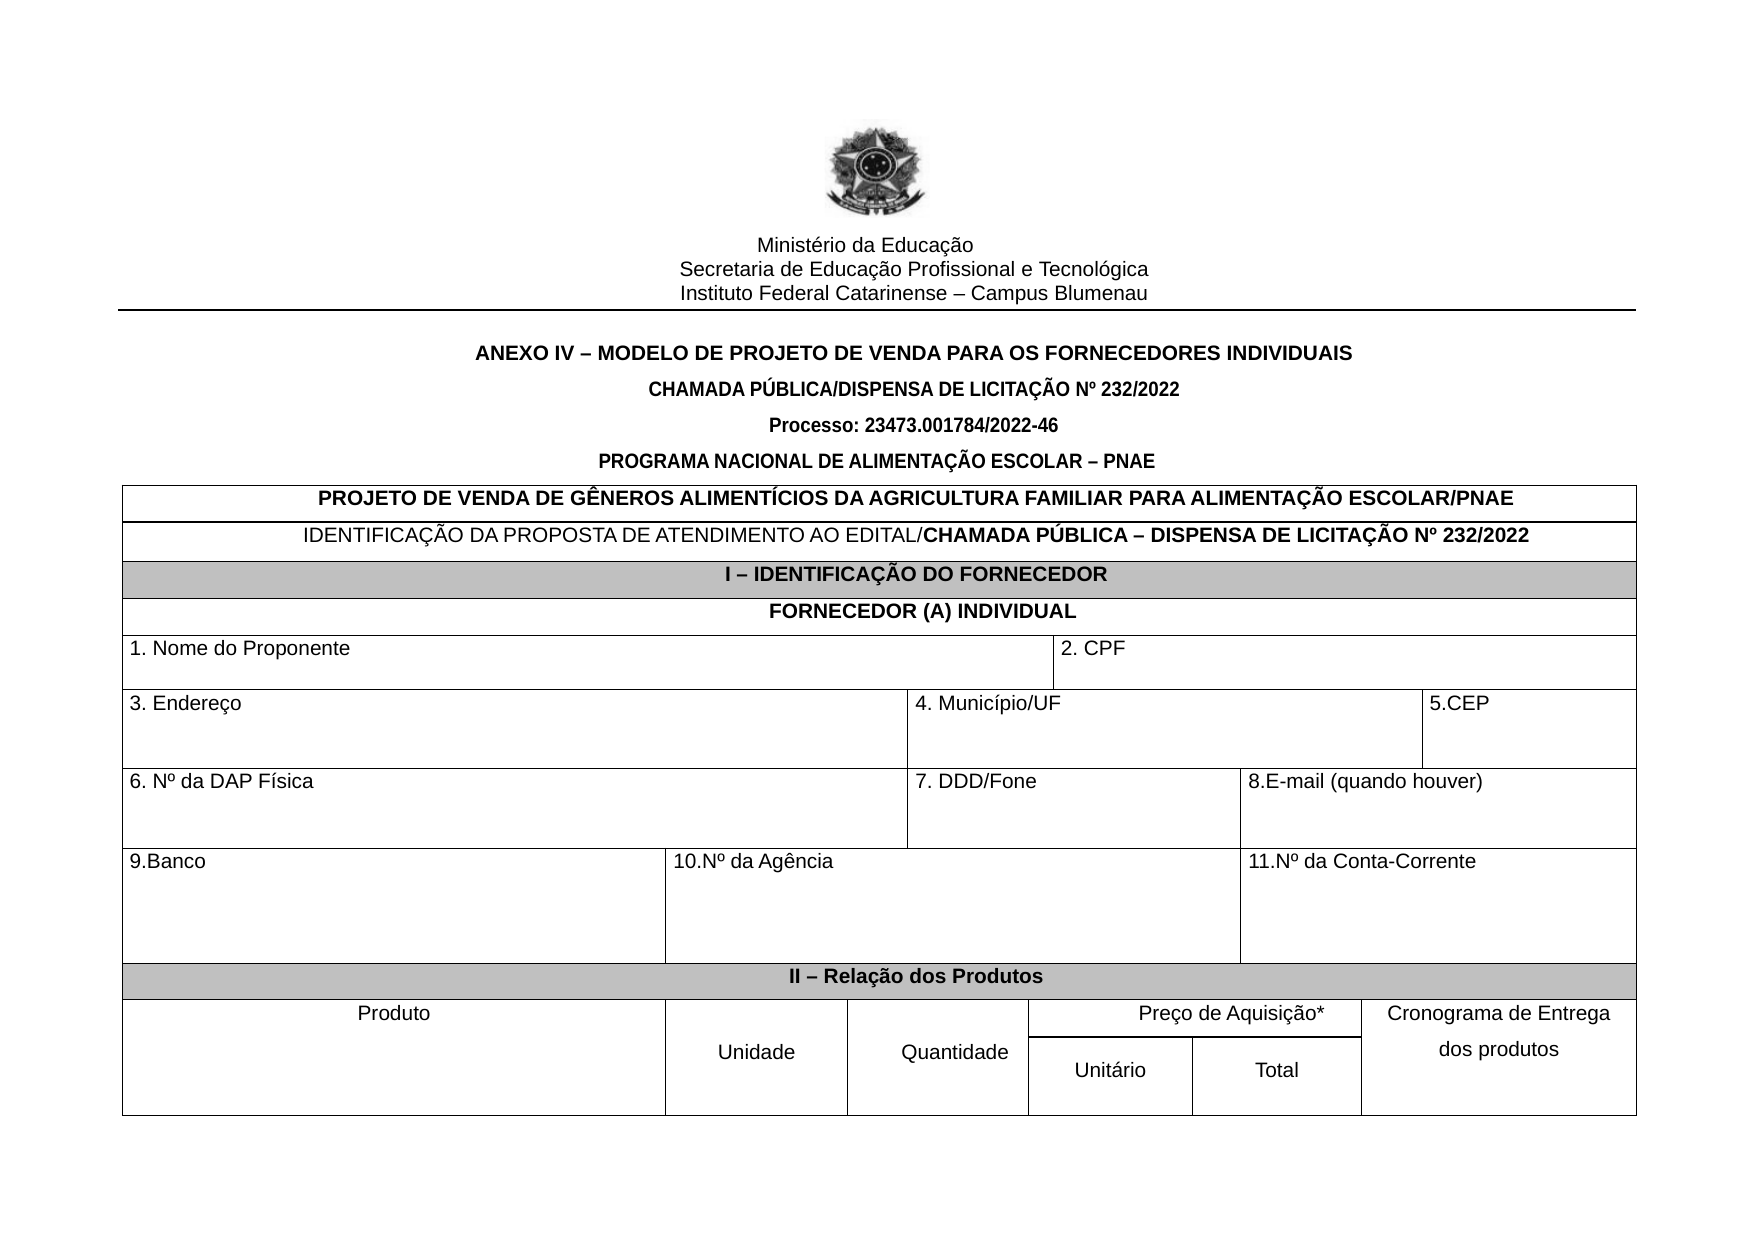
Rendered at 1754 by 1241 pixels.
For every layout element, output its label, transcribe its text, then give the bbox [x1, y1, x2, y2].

table_cell Produto [123, 1000, 665, 1115]
table_cell 4. Município/UF [908, 690, 1422, 768]
table_cell 7. DDD/Fone [908, 769, 1240, 847]
text ANEXO IV – MODELO DE PROJETO DE VENDA PARA OS FORNECEDORES INDIVIDUAIS [118, 341, 1636, 365]
table_cell Preço de Aquisição* [1029, 1000, 1361, 1036]
table_cell 3. Endereço [123, 690, 907, 768]
table_cell 2. CPF [1054, 636, 1636, 689]
table_cell Total [1193, 1038, 1361, 1115]
text Processo: 23473.001784/2022-46 [118, 413, 1636, 437]
table_cell 11.Nº da Conta-Corrente [1241, 849, 1636, 962]
table_cell II – Relação dos Produtos [123, 964, 1636, 999]
table_cell Unidade [666, 1000, 847, 1115]
table_cell I – IDENTIFICAÇÃO DO FORNECEDOR [123, 562, 1636, 598]
table_cell FORNECEDOR (A) INDIVIDUAL [123, 599, 1636, 635]
table_cell 9.Banco [123, 849, 665, 962]
table_cell 5.CEP [1423, 690, 1636, 768]
table_cell 10.Nº da Agência [666, 849, 1240, 962]
text CHAMADA PÚBLICA/DISPENSA DE LICITAÇÃO Nº 232/2022 [118, 377, 1636, 401]
table_cell Unitário [1029, 1038, 1192, 1115]
table_cell 6. Nº da DAP Física [123, 769, 907, 847]
table_cell Quantidade [848, 1000, 1028, 1115]
table_cell 8.E-mail (quando houver) [1241, 769, 1636, 847]
table_cell Cronograma de Entrega dos produtos [1362, 1000, 1636, 1115]
table_header PROJETO DE VENDA DE GÊNEROS ALIMENTÍCIOS DA AGRICULTURA FAMILIAR PARA ALIMENTAÇÃO ESCOLAR/PNAE [123, 486, 1636, 521]
table_cell 1. Nome do Proponente [123, 636, 1053, 689]
text PROGRAMA NACIONAL DE ALIMENTAÇÃO ESCOLAR – PNAE [118, 448, 1636, 472]
table_cell IDENTIFICAÇÃO DA PROPOSTA DE ATENDIMENTO AO EDITAL/CHAMADA PÚBLICA – DISPENSA DE LICITAÇÃO Nº 232/2022 [123, 523, 1636, 561]
